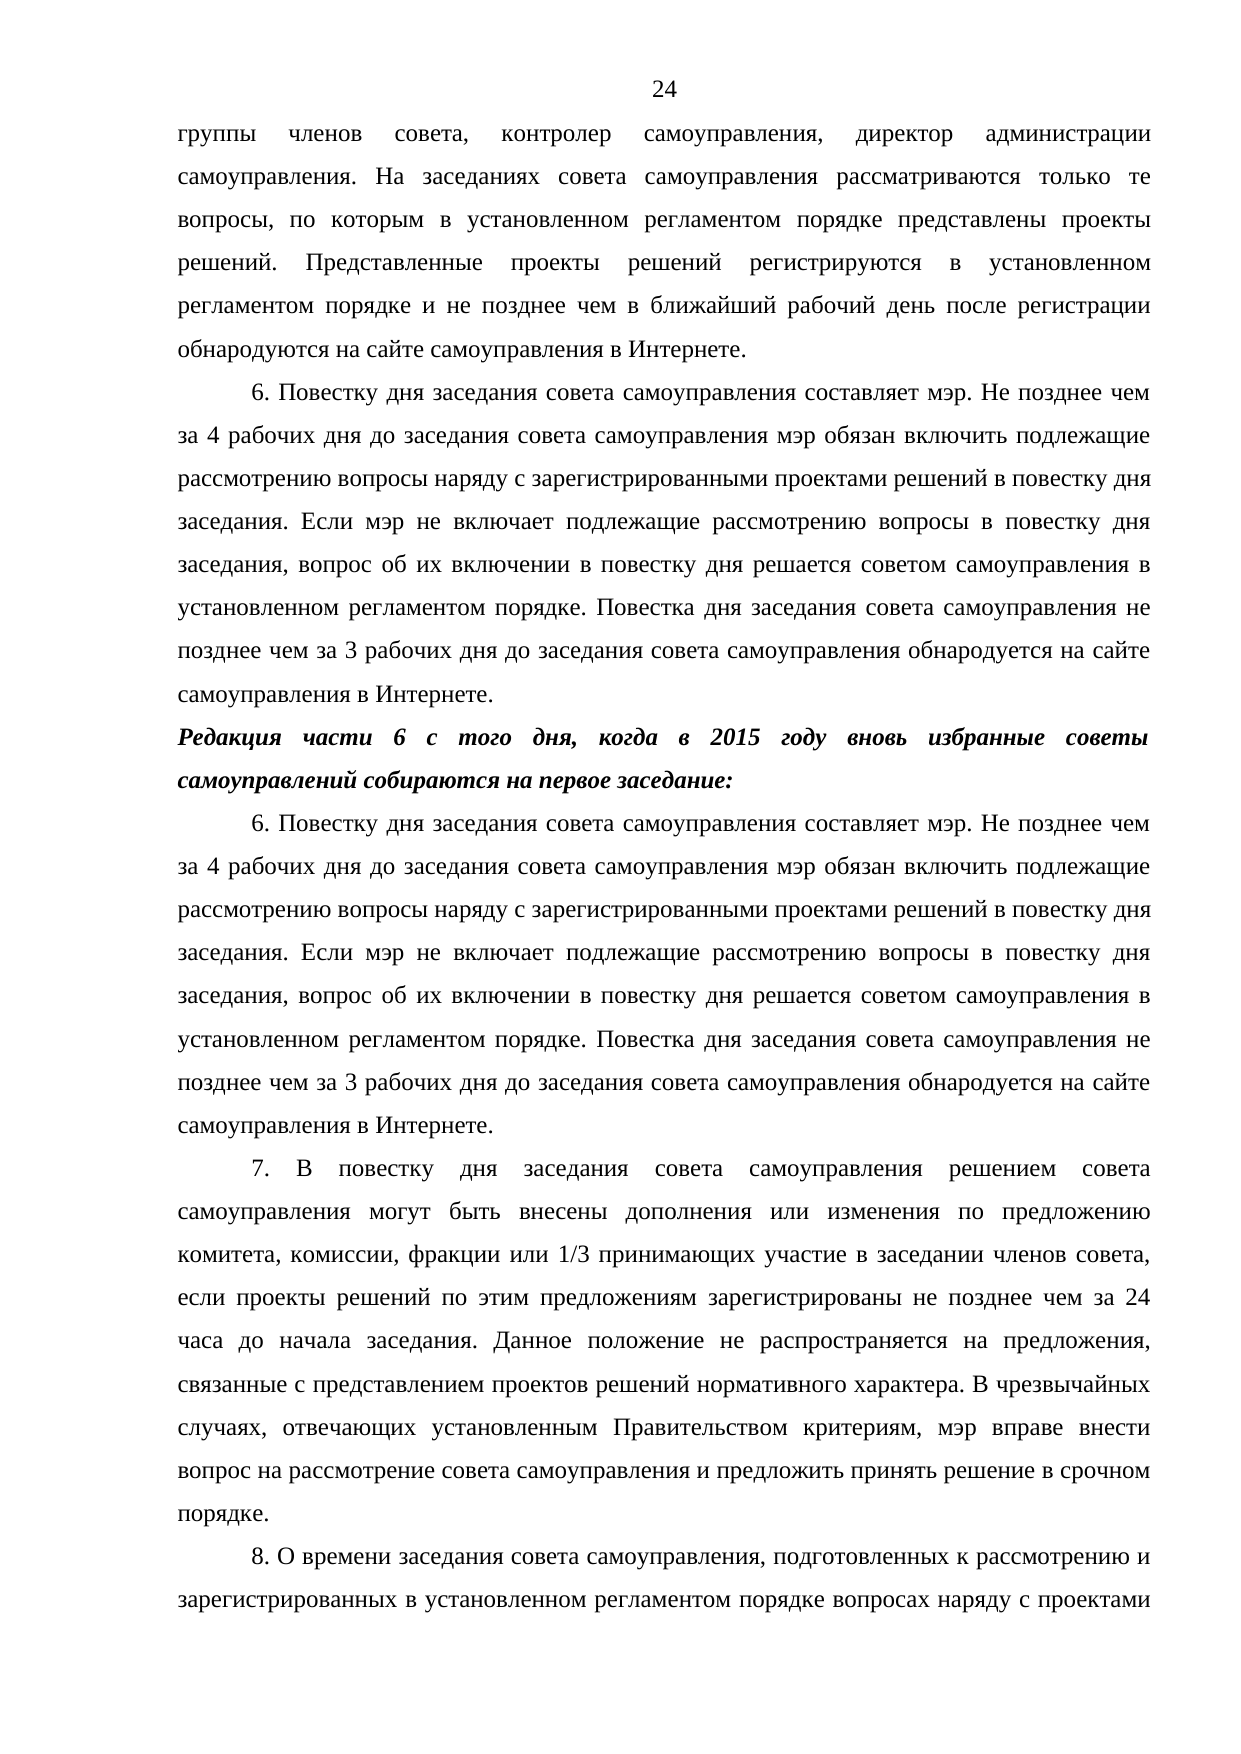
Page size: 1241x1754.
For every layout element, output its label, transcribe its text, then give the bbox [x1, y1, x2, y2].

text группы членов совета, контролер самоуправления, директор администрации самоуправления. На заседаниях совета самоуправления рассматриваются только те вопросы, по которым в установленном регламентом порядке представлены проекты решений. Представленные проекты решений регистрируются в установленном регламентом порядке и не позднее чем в ближайший рабочий день после регистрации обнародуются на сайте самоуправления в Интернете. [177, 118, 1152, 362]
text 7. В повестку дня заседания совета самоуправления решением совета самоуправления могут быть внесены дополнения или изменения по предложению комитета, комиссии, фракции или 1/3 принимающих участие в заседании членов совета, если проекты решений по этим предложениям зарегистрированы не позднее чем за 24 часа до начала заседания. Данное положение не распространяется на предложения, связанные с представлением проектов решений нормативного характера. В чрезвычайных случаях, отвечающих установленным Правительством критериям, мэр вправе внести вопрос на рассмотрение совета самоуправления и предложить принять решение в срочном порядке. [177, 1153, 1152, 1527]
text 6. Повестку дня заседания совета самоуправления составляет мэр. Не позднее чем за 4 рабочих дня до заседания совета самоуправления мэр обязан включить подлежащие рассмотрению вопросы наряду с зарегистрированными проектами решений в повестку дня заседания. Если мэр не включает подлежащие рассмотрению вопросы в повестку дня заседания, вопрос об их включении в повестку дня решается советом самоуправления в установленном регламентом порядке. Повестка дня заседания совета самоуправления не позднее чем за 3 рабочих дня до заседания совета самоуправления обнародуется на сайте самоуправления в Интернете. [177, 808, 1152, 1139]
text Редакция части 6 с того дня, когда в 2015 году вновь избранные советы самоуправлений собираются на первое заседание: [177, 722, 1152, 794]
text 6. Повестку дня заседания совета самоуправления составляет мэр. Не позднее чем за 4 рабочих дня до заседания совета самоуправления мэр обязан включить подлежащие рассмотрению вопросы наряду с зарегистрированными проектами решений в повестку дня заседания. Если мэр не включает подлежащие рассмотрению вопросы в повестку дня заседания, вопрос об их включении в повестку дня решается советом самоуправления в установленном регламентом порядке. Повестка дня заседания совета самоуправления не позднее чем за 3 рабочих дня до заседания совета самоуправления обнародуется на сайте самоуправления в Интернете. [177, 377, 1152, 707]
text 8. О времени заседания совета самоуправления, подготовленных к рассмотрению и зарегистрированных в установленном регламентом порядке вопросах наряду с проектами [177, 1541, 1152, 1613]
